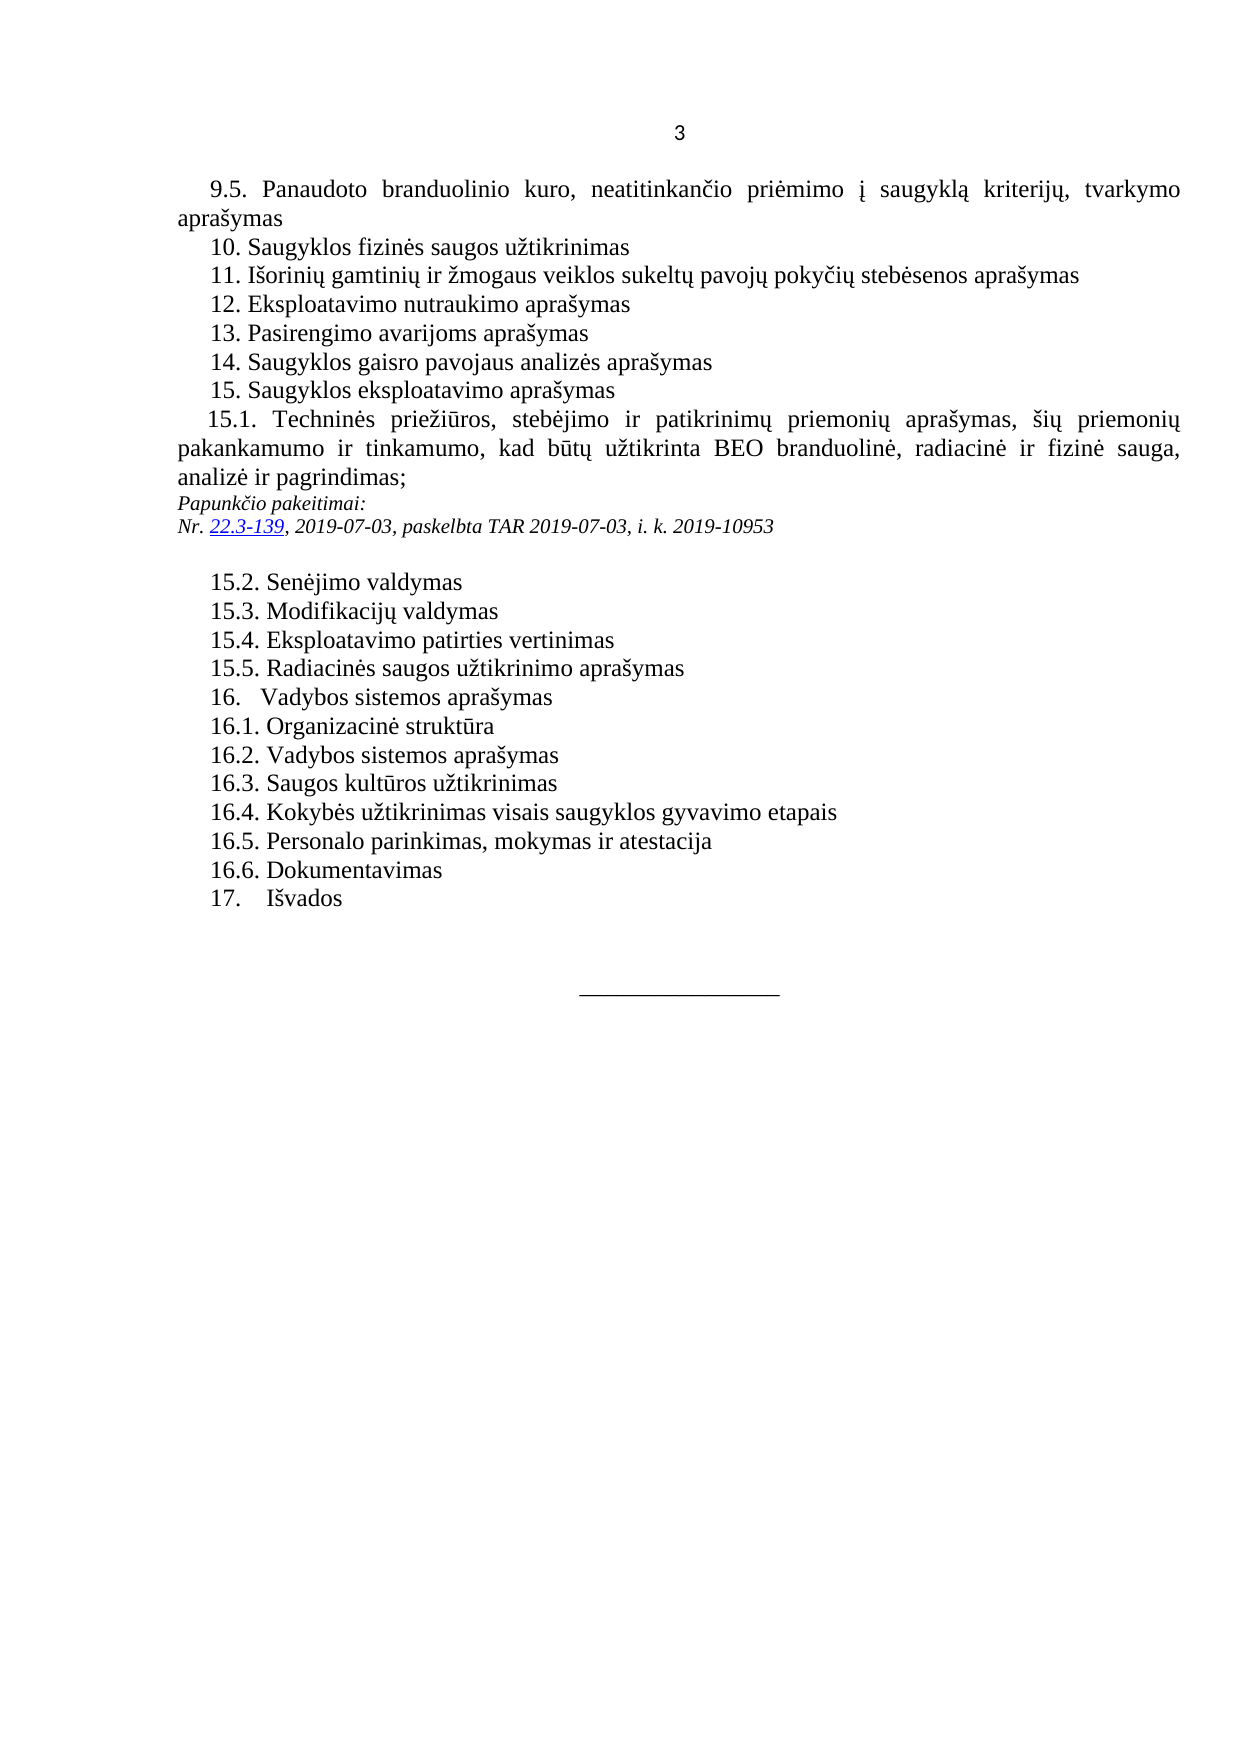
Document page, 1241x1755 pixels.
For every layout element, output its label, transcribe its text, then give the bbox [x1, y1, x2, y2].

text Nr. 22.3-139, 2019-07-03, paskelbta TAR 2019-07-03, i. k. 2019-10953 [177, 514, 1181, 538]
text 16.5. Personalo parinkimas, mokymas ir atestacija [177, 826, 1181, 855]
text 16.4. Kokybės užtikrinimas visais saugyklos gyvavimo etapais [177, 797, 1181, 826]
text 13. Pasirengimo avarijoms aprašymas [177, 318, 1181, 347]
text 16.3. Saugos kultūros užtikrinimas [177, 768, 1181, 797]
text 16.2. Vadybos sistemos aprašymas [177, 740, 1181, 768]
text 17. Išvados [177, 883, 1181, 912]
text 15.2. Senėjimo valdymas [177, 567, 1181, 596]
text 16.6. Dokumentavimas [177, 855, 1181, 883]
text 15. Saugyklos eksploatavimo aprašymas [177, 375, 1181, 404]
text ________________ [177, 970, 1181, 998]
text 11. Išorinių gamtinių ir žmogaus veiklos sukeltų pavojų pokyčių stebėsenos aprašymas [177, 260, 1181, 289]
text 15.3. Modifikacijų valdymas [177, 596, 1181, 625]
text 9.5. Panaudoto branduolinio kuro, neatitinkančio priėmimo į saugyklą kriterijų, tvarkymo aprašymas [177, 174, 1181, 232]
text 15.1. Techninės priežiūros, stebėjimo ir patikrinimų priemonių aprašymas, šių priemonių pakankamumo ir tinkamumo, kad būtų užtikrinta BEO branduolinė, radiacinė ir fizinė sauga, analizė ir pagrindimas; [177, 404, 1181, 490]
text 16.1. Organizacinė struktūra [177, 711, 1181, 740]
text 12. Eksploatavimo nutraukimo aprašymas [177, 289, 1181, 318]
text 15.4. Eksploatavimo patirties vertinimas [177, 625, 1181, 653]
text Papunkčio pakeitimai: [177, 490, 1181, 514]
text 16. Vadybos sistemos aprašymas [177, 682, 1181, 711]
text 15.5. Radiacinės saugos užtikrinimo aprašymas [177, 653, 1181, 682]
text 10. Saugyklos fizinės saugos užtikrinimas [177, 232, 1181, 260]
text 14. Saugyklos gaisro pavojaus analizės aprašymas [177, 347, 1181, 375]
